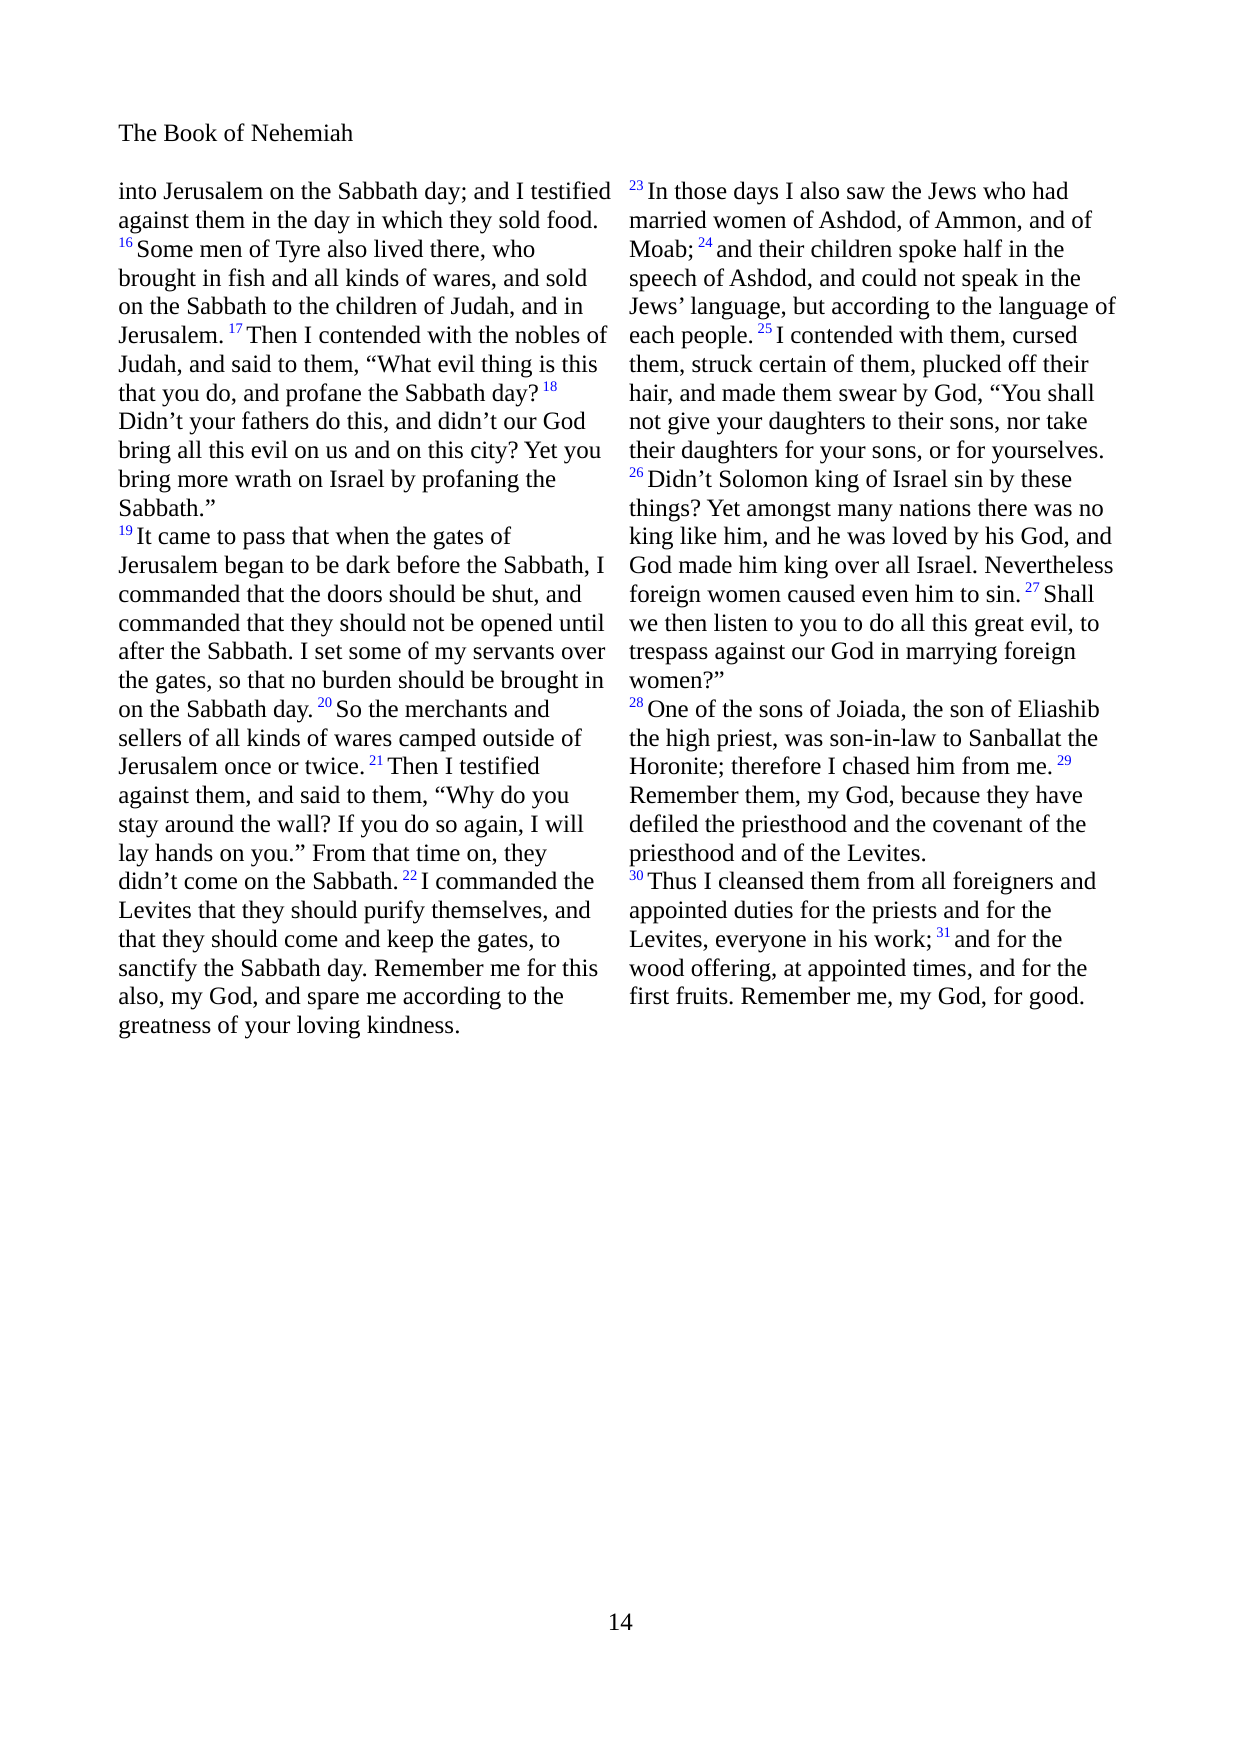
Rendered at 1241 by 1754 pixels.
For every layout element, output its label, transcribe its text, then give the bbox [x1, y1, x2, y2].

text 30 Thus I cleansed them from all foreigners and appointed duties for the priests and for the Levites, everyone in his work; 31 and for the wood offering, at appointed times, and for the first fruits. Remember me, my God, for good. [629, 866, 1122, 1010]
text 19 It came to pass that when the gates of Jerusalem began to be dark before the Sabbath, I commanded that the doors should be shut, and commanded that they should not be opened until after the Sabbath. I set some of my servants over the gates, so that no burden should be brought in on the Sabbath day. 20 So the merchants and sellers of all kinds of wares camped outside of Jerusalem once or twice. 21 Then I testified against them, and said to them, “Why do you stay around the wall? If you do so again, I will lay hands on you.” From that time on, they didn’t come on the Sabbath. 22 I commanded the Levites that they should purify themselves, and that they should come and keep the gates, to sanctify the Sabbath day. Remember me for this also, my God, and spare me according to the greatness of your loving kindness. [118, 521, 611, 1039]
text into Jerusalem on the Sabbath day; and I testified against them in the day in which they sold food. 16 Some men of Tyre also lived there, who brought in fish and all kinds of wares, and sold on the Sabbath to the children of Judah, and in Jerusalem. 17 Then I contended with the nobles of Judah, and said to them, “What evil thing is this that you do, and profane the Sabbath day? 18 Didn’t your fathers do this, and didn’t our God bring all this evil on us and on this city? Yet you bring more wrath on Israel by profaning the Sabbath.” [118, 176, 611, 521]
text 28 One of the sons of Joiada, the son of Eliashib the high priest, was son-in-law to Sanballat the Horonite; therefore I chased him from me. 29 Remember them, my God, because they have defiled the priesthood and the covenant of the priesthood and of the Levites. [629, 694, 1122, 866]
text 23 In those days I also saw the Jews who had married women of Ashdod, of Ammon, and of Moab; 24 and their children spoke half in the speech of Ashdod, and could not speak in the Jews’ language, but according to the language of each people. 25 I contended with them, cursed them, struck certain of them, plucked off their hair, and made them swear by God, “You shall not give your daughters to their sons, nor take their daughters for your sons, or for yourselves. 26 Didn’t Solomon king of Israel sin by these things? Yet amongst many nations there was no king like him, and he was loved by his God, and God made him king over all Israel. Nevertheless foreign women caused even him to sin. 27 Shall we then listen to you to do all this great evil, to trespass against our God in marrying foreign women?” [629, 176, 1122, 694]
